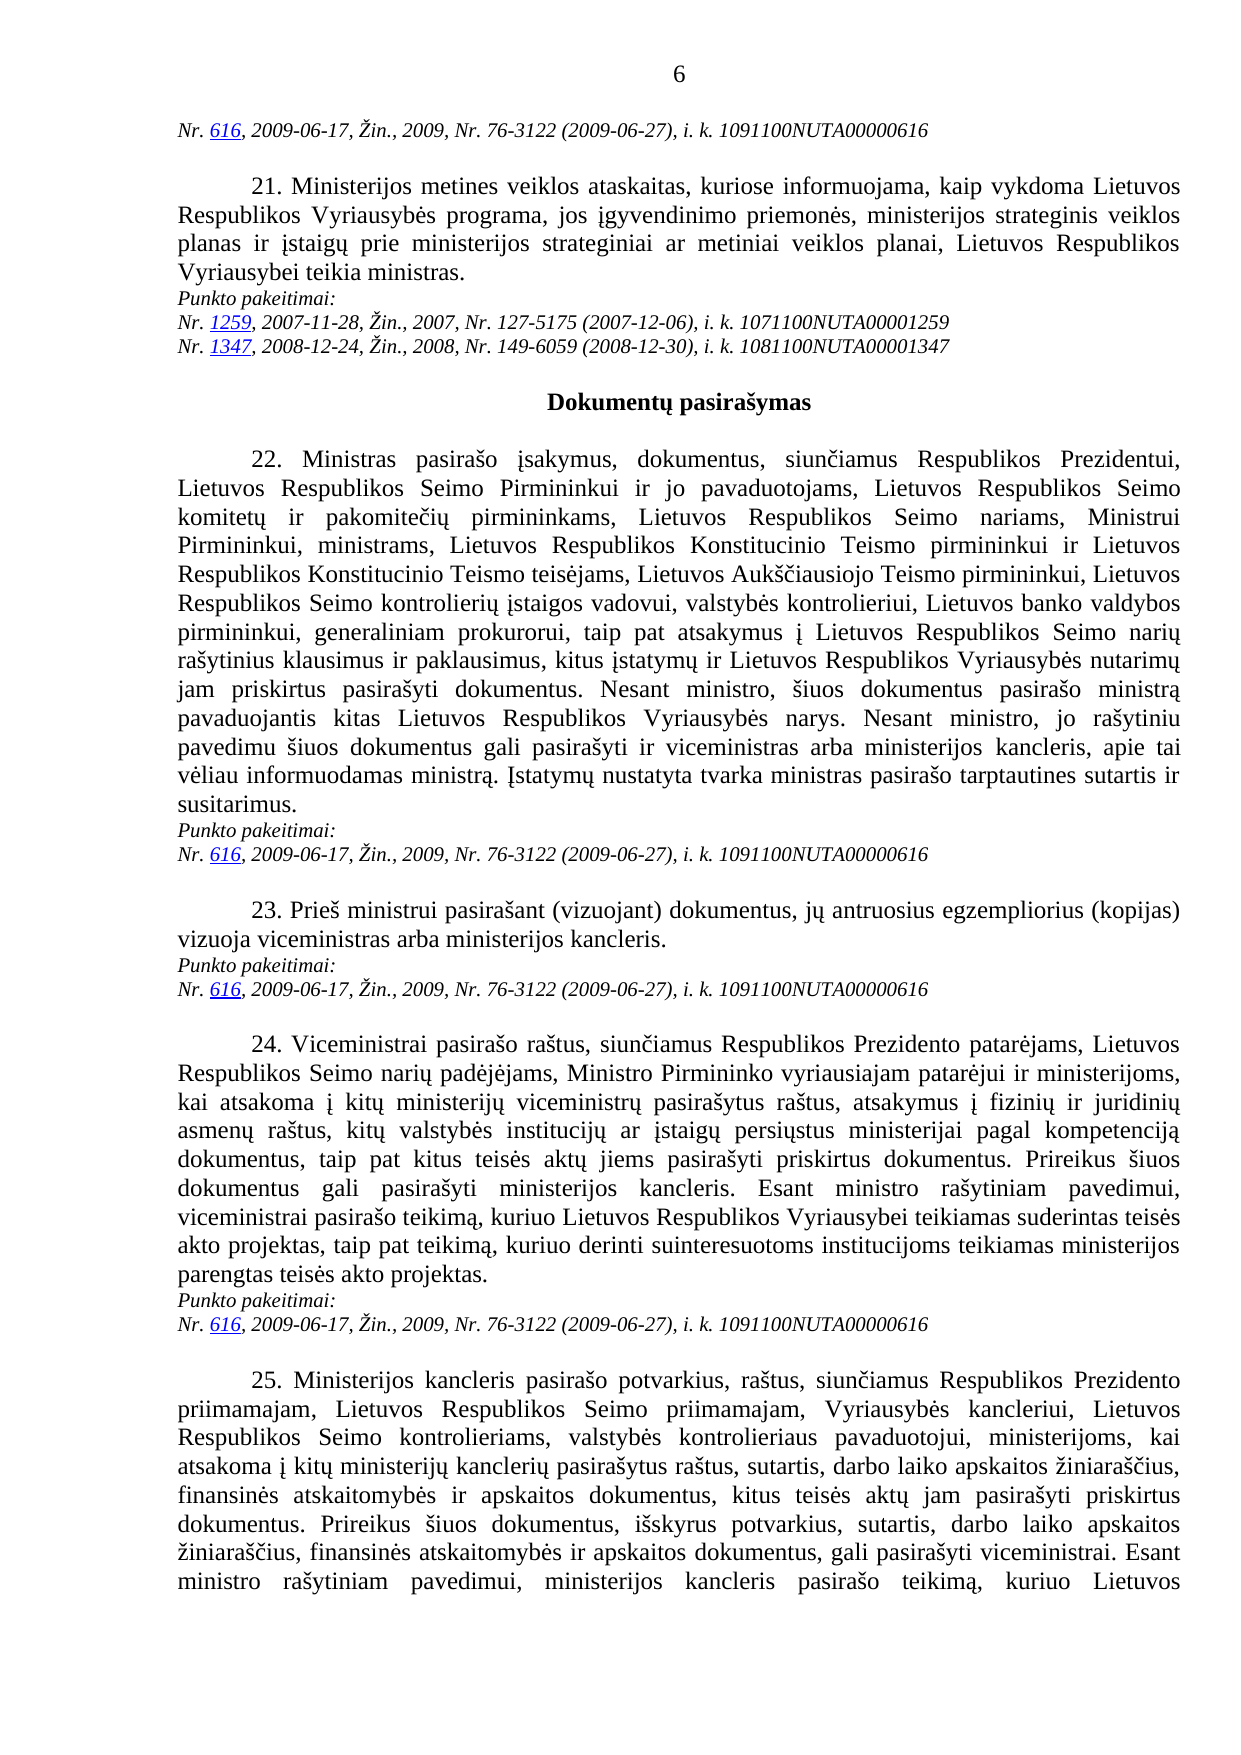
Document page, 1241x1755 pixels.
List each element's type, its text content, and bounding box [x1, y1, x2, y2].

text 21. Ministerijos metines veiklos ataskaitas, kuriose informuojama, kaip vykdoma Lietuvos Respublikos Vyriausybės programa, jos įgyvendinimo priemonės, ministerijos strateginis veiklos planas ir įstaigų prie ministerijos strateginiai ar metiniai veiklos planai, Lietuvos Respublikos Vyriausybei teikia ministras. [177, 171, 1181, 286]
text Nr. 1347, 2008-12-24, Žin., 2008, Nr. 149-6059 (2008-12-30), i. k. 1081100NUTA00001347 [177, 334, 1181, 358]
text 23. Prieš ministrui pasirašant (vizuojant) dokumentus, jų antruosius egzempliorius (kopijas) vizuoja viceministras arba ministerijos kancleris. [177, 895, 1181, 952]
text Dokumentų pasirašymas [177, 387, 1181, 416]
text Punkto pakeitimai: [177, 818, 1181, 842]
text Punkto pakeitimai: [177, 1288, 1181, 1312]
text Punkto pakeitimai: [177, 952, 1181, 977]
text Nr. 1259, 2007-11-28, Žin., 2007, Nr. 127-5175 (2007-12-06), i. k. 1071100NUTA00001259 [177, 310, 1181, 334]
text 24. Viceministrai pasirašo raštus, siunčiamus Respublikos Prezidento patarėjams, Lietuvos Respublikos Seimo narių padėjėjams, Ministro Pirmininko vyriausiajam patarėjui ir ministerijoms, kai atsakoma į kitų ministerijų viceministrų pasirašytus raštus, atsakymus į fizinių ir juridinių asmenų raštus, kitų valstybės institucijų ar įstaigų persiųstus ministerijai pagal kompetenciją dokumentus, taip pat kitus teisės aktų jiems pasirašyti priskirtus dokumentus. Prireikus šiuos dokumentus gali pasirašyti ministerijos kancleris. Esant ministro rašytiniam pavedimui, viceministrai pasirašo teikimą, kuriuo Lietuvos Respublikos Vyriausybei teikiamas suderintas teisės akto projektas, taip pat teikimą, kuriuo derinti suinteresuotoms institucijoms teikiamas ministerijos parengtas teisės akto projektas. [177, 1029, 1181, 1288]
text 22. Ministras pasirašo įsakymus, dokumentus, siunčiamus Respublikos Prezidentui, Lietuvos Respublikos Seimo Pirmininkui ir jo pavaduotojams, Lietuvos Respublikos Seimo komitetų ir pakomitečių pirmininkams, Lietuvos Respublikos Seimo nariams, Ministrui Pirmininkui, ministrams, Lietuvos Respublikos Konstitucinio Teismo pirmininkui ir Lietuvos Respublikos Konstitucinio Teismo teisėjams, Lietuvos Aukščiausiojo Teismo pirmininkui, Lietuvos Respublikos Seimo kontrolierių įstaigos vadovui, valstybės kontrolieriui, Lietuvos banko valdybos pirmininkui, generaliniam prokurorui, taip pat atsakymus į Lietuvos Respublikos Seimo narių rašytinius klausimus ir paklausimus, kitus įstatymų ir Lietuvos Respublikos Vyriausybės nutarimų jam priskirtus pasirašyti dokumentus. Nesant ministro, šiuos dokumentus pasirašo ministrą pavaduojantis kitas Lietuvos Respublikos Vyriausybės narys. Nesant ministro, jo rašytiniu pavedimu šiuos dokumentus gali pasirašyti ir viceministras arba ministerijos kancleris, apie tai vėliau informuodamas ministrą. Įstatymų nustatyta tvarka ministras pasirašo tarptautines sutartis ir susitarimus. [177, 444, 1181, 818]
text Nr. 616, 2009-06-17, Žin., 2009, Nr. 76-3122 (2009-06-27), i. k. 1091100NUTA00000616 [177, 977, 1181, 1001]
text Nr. 616, 2009-06-17, Žin., 2009, Nr. 76-3122 (2009-06-27), i. k. 1091100NUTA00000616 [177, 842, 1181, 866]
text 25. Ministerijos kancleris pasirašo potvarkius, raštus, siunčiamus Respublikos Prezidento priimamajam, Lietuvos Respublikos Seimo priimamajam, Vyriausybės kancleriui, Lietuvos Respublikos Seimo kontrolieriams, valstybės kontrolieriaus pavaduotojui, ministerijoms, kai atsakoma į kitų ministerijų kanclerių pasirašytus raštus, sutartis, darbo laiko apskaitos žiniaraščius, finansinės atskaitomybės ir apskaitos dokumentus, kitus teisės aktų jam pasirašyti priskirtus dokumentus. Prireikus šiuos dokumentus, išskyrus potvarkius, sutartis, darbo laiko apskaitos žiniaraščius, finansinės atskaitomybės ir apskaitos dokumentus, gali pasirašyti viceministrai. Esant ministro rašytiniam pavedimui, ministerijos kancleris pasirašo teikimą, kuriuo Lietuvos [177, 1365, 1181, 1595]
text Nr. 616, 2009-06-17, Žin., 2009, Nr. 76-3122 (2009-06-27), i. k. 1091100NUTA00000616 [177, 1312, 1181, 1336]
text Nr. 616, 2009-06-17, Žin., 2009, Nr. 76-3122 (2009-06-27), i. k. 1091100NUTA00000616 [177, 118, 1181, 142]
text Punkto pakeitimai: [177, 286, 1181, 310]
